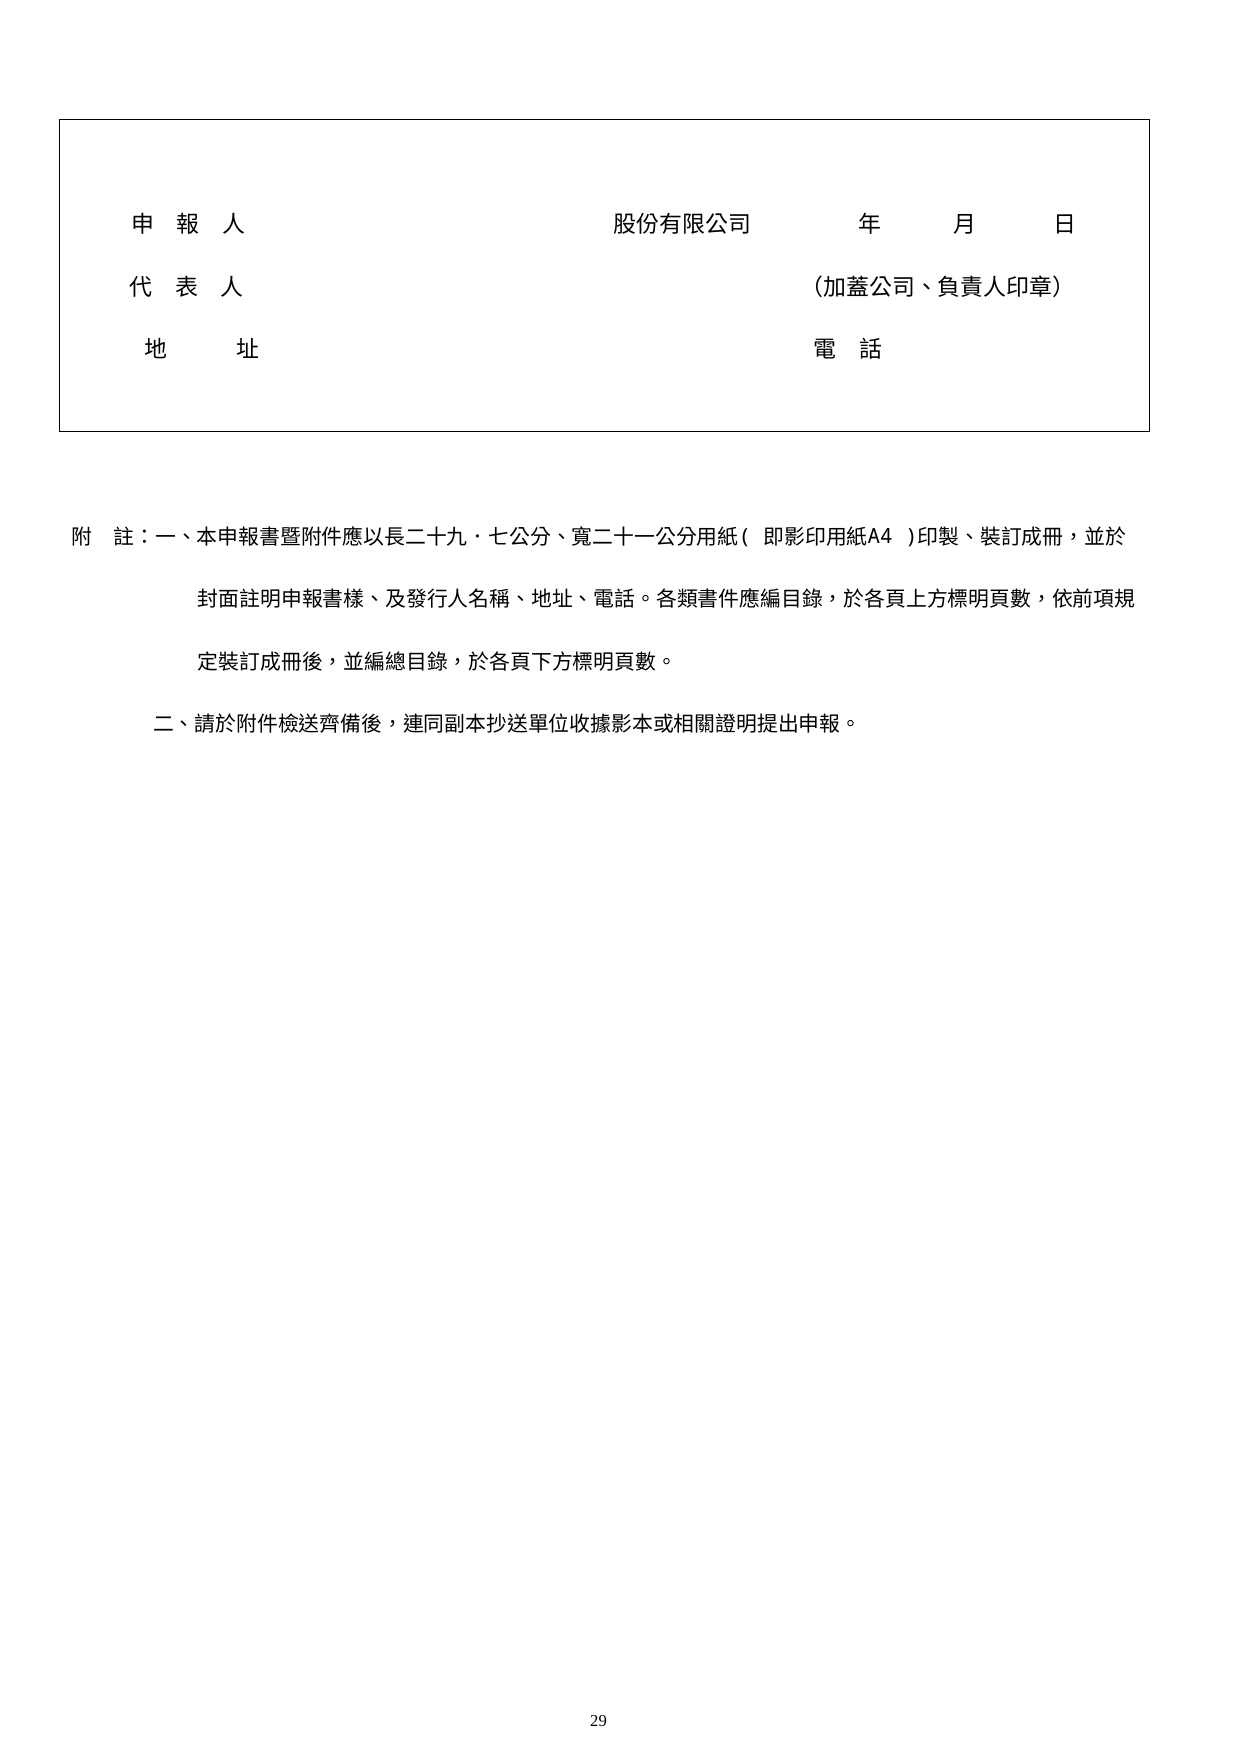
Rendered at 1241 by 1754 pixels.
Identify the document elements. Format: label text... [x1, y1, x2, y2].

table_cell 申 報 人 股份有限公司 年 月 日 代 表 人 （加蓋公司、負責人印章） 地 址 電 話 [60, 120, 1149, 431]
text 附 註：一、本申報書暨附件應以長二十九．七公分、寬二十一公分用紙( 即影印用紙A4 )印製、裝訂成冊，並於封面註明申報書樣、及發行人名稱、地址、電話。各類書件應編目錄，於各頁上方標明頁數，依前項規定裝訂成冊後，並編總目錄，於各頁下方標明頁數。 [59, 494, 1137, 681]
text 二、請於附件檢送齊備後，連同副本抄送單位收據影本或相關證明提出申報。 [59, 681, 1137, 744]
